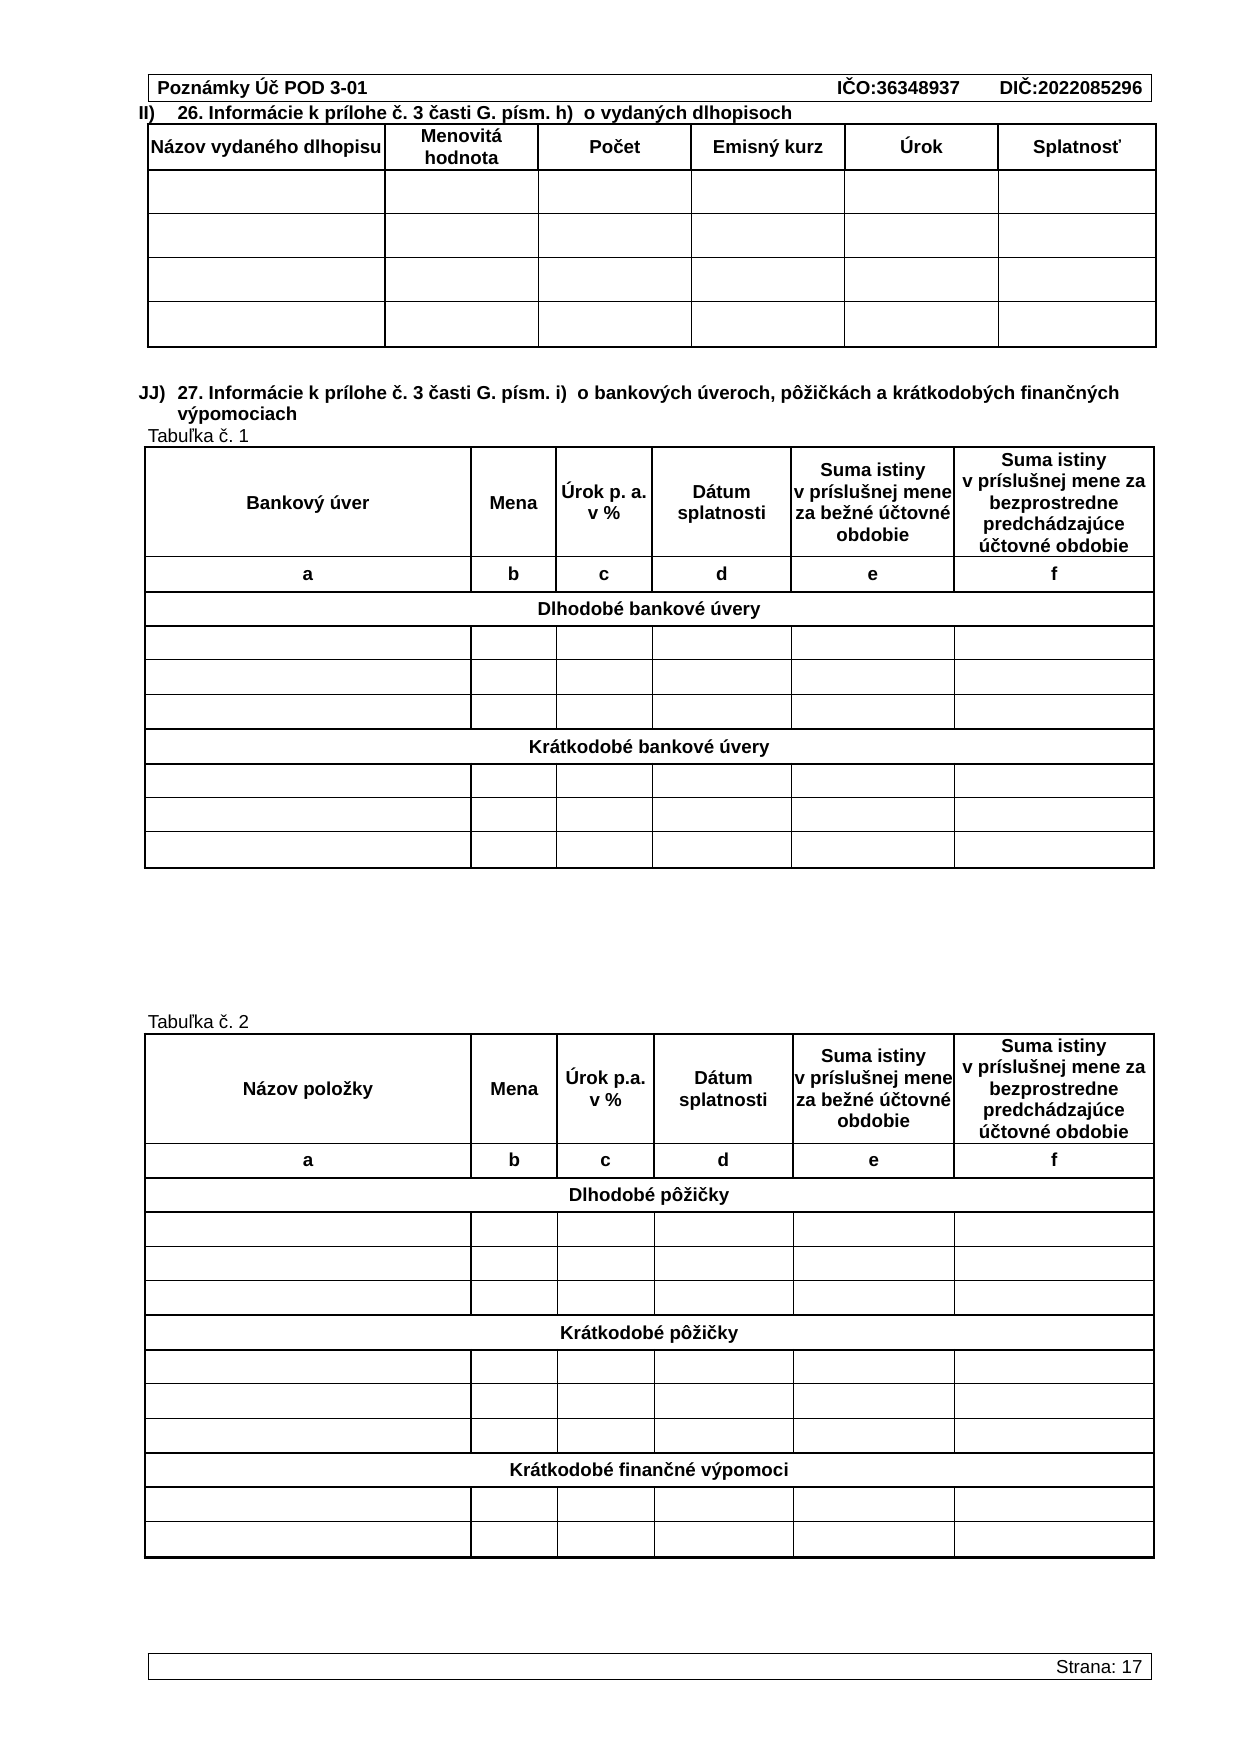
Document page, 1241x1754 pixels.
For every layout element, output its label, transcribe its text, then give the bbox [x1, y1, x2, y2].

table_cell [955, 765, 1153, 797]
table_cell [146, 627, 470, 659]
table_cell [558, 1351, 654, 1383]
table_cell [539, 214, 691, 257]
table_cell [792, 832, 954, 867]
table_cell Dlhodobé pôžičky [146, 1179, 1153, 1211]
table_header Suma istiny v príslušnej mene za bezprostredne predchádzajúce účtovné obdobie [955, 448, 1153, 556]
table_header Emisný kurz [692, 125, 844, 168]
table_cell [472, 1522, 557, 1556]
table_header Dátum splatnosti [655, 1035, 792, 1142]
table_cell [558, 1488, 654, 1521]
table_cell [146, 798, 470, 831]
table_cell [539, 258, 691, 301]
table_cell [557, 798, 652, 831]
table_header Mena [472, 448, 555, 556]
table_cell [146, 1522, 470, 1556]
table_cell [792, 660, 954, 694]
table_cell [146, 765, 470, 797]
table_cell e [794, 1144, 953, 1177]
table_cell [146, 1213, 470, 1246]
table_cell [955, 832, 1153, 867]
table_cell [955, 627, 1153, 659]
table_cell [558, 1281, 654, 1314]
table_header Menovitá hodnota [386, 125, 537, 168]
table_cell c [558, 1144, 653, 1177]
subtitle 26. Informácie k prílohe č. 3 časti G. písm. h) o vydaných dlhopisoch [138, 102, 1152, 123]
table_cell d [655, 1144, 792, 1177]
table_cell a [146, 1144, 470, 1177]
table_cell f [955, 1144, 1153, 1177]
table_cell [845, 214, 998, 257]
table_cell a [146, 557, 470, 591]
table_cell [955, 695, 1153, 728]
table_cell [653, 765, 791, 797]
table_cell [999, 214, 1155, 257]
table_header Dátum splatnosti [653, 448, 790, 556]
table_header Úrok [846, 125, 997, 168]
table_cell [955, 798, 1153, 831]
table_cell d [653, 557, 790, 591]
table_cell Dlhodobé bankové úvery [146, 593, 1153, 625]
table_cell [794, 1522, 954, 1556]
table_cell [386, 258, 538, 301]
table_cell [794, 1281, 954, 1314]
table_cell [653, 627, 791, 659]
table_cell [794, 1384, 954, 1417]
table_cell [955, 660, 1153, 694]
table_cell [794, 1488, 954, 1521]
table_cell [655, 1488, 793, 1521]
table_cell [558, 1419, 654, 1452]
table_cell [955, 1384, 1153, 1417]
table_cell [655, 1384, 793, 1417]
table_cell [557, 627, 652, 659]
table_cell [692, 171, 844, 213]
table_header Bankový úver [146, 448, 470, 556]
table_header Úrok p.a. v % [558, 1035, 653, 1142]
table_cell f [955, 557, 1153, 591]
table_header Počet [539, 125, 690, 168]
table_cell [149, 302, 384, 346]
table_cell [692, 258, 844, 301]
table_cell [558, 1213, 654, 1246]
table_cell [146, 660, 470, 694]
table_cell [472, 765, 556, 797]
table_cell [146, 1419, 470, 1452]
table_cell [472, 660, 556, 694]
table_header Suma istiny v príslušnej mene za bežné účtovné obdobie [794, 1035, 953, 1142]
table_cell [999, 302, 1155, 346]
table_cell [955, 1522, 1153, 1556]
table_header Názov položky [146, 1035, 470, 1142]
table_cell [472, 695, 556, 728]
table_cell [386, 302, 538, 346]
table_cell Krátkodobé pôžičky [146, 1316, 1153, 1349]
table_cell [655, 1281, 793, 1314]
table_cell [955, 1247, 1153, 1280]
table_cell [472, 627, 556, 659]
table_cell [149, 258, 384, 301]
table_cell [386, 214, 538, 257]
table_cell b [472, 1144, 556, 1177]
table_cell [999, 258, 1155, 301]
table_cell [653, 660, 791, 694]
table_header Mena [472, 1035, 556, 1142]
table_cell [955, 1488, 1153, 1521]
table_header Úrok p. a. v % [557, 448, 651, 556]
table_cell [472, 1213, 557, 1246]
table_cell [792, 627, 954, 659]
table_cell [558, 1522, 654, 1556]
table_cell [558, 1384, 654, 1417]
text Tabuľka č. 2 [148, 1011, 1152, 1032]
table_cell [539, 302, 691, 346]
table_cell [557, 765, 652, 797]
table_cell c [557, 557, 651, 591]
table_cell [655, 1419, 793, 1452]
table_header Splatnosť [999, 125, 1155, 168]
table_cell Krátkodobé finančné výpomoci [146, 1454, 1153, 1486]
table_cell [472, 1281, 557, 1314]
table_cell [472, 1384, 557, 1417]
subtitle 27. Informácie k prílohe č. 3 časti G. písm. i) o bankových úveroch, pôžičkách a krátkodobých finančných výpomociach [138, 382, 1152, 425]
table_cell [146, 695, 470, 728]
table_cell [386, 171, 538, 213]
table_cell Krátkodobé bankové úvery [146, 730, 1153, 762]
table_cell [653, 695, 791, 728]
table_cell [692, 302, 844, 346]
table_cell [845, 302, 998, 346]
table_cell [653, 798, 791, 831]
table_cell [149, 171, 384, 213]
table_cell [558, 1247, 654, 1280]
table_cell [794, 1351, 954, 1383]
table_cell [653, 832, 791, 867]
table_cell [792, 765, 954, 797]
table_cell e [792, 557, 953, 591]
table_cell [655, 1247, 793, 1280]
table_cell [655, 1351, 793, 1383]
table_cell [146, 832, 470, 867]
table_cell [472, 1419, 557, 1452]
table_header Suma istiny v príslušnej mene za bezprostredne predchádzajúce účtovné obdobie [955, 1035, 1153, 1142]
table_cell [472, 832, 556, 867]
table_cell [845, 171, 998, 213]
table_cell [146, 1488, 470, 1521]
table_cell [955, 1351, 1153, 1383]
table_cell [472, 1247, 557, 1280]
table_cell [955, 1281, 1153, 1314]
table_cell [146, 1281, 470, 1314]
table_cell [999, 171, 1155, 213]
table_cell [792, 695, 954, 728]
table_cell [472, 798, 556, 831]
text Tabuľka č. 1 [148, 425, 1152, 446]
table_cell [792, 798, 954, 831]
table_cell [794, 1213, 954, 1246]
table_header Suma istiny v príslušnej mene za bežné účtovné obdobie [792, 448, 953, 556]
table_cell [472, 1488, 557, 1521]
table_cell [539, 171, 691, 213]
table_cell [557, 832, 652, 867]
table_header Názov vydaného dlhopisu [149, 125, 384, 168]
table_cell [557, 660, 652, 694]
table_cell [472, 1351, 557, 1383]
table_cell [955, 1213, 1153, 1246]
table_cell [557, 695, 652, 728]
table_cell [794, 1419, 954, 1452]
table_cell [146, 1351, 470, 1383]
table_cell [149, 214, 384, 257]
table_cell [655, 1213, 793, 1246]
table_cell [794, 1247, 954, 1280]
table_cell [845, 258, 998, 301]
table_cell [955, 1419, 1153, 1452]
table_cell [692, 214, 844, 257]
table_cell b [472, 557, 555, 591]
table_cell [655, 1522, 793, 1556]
table_cell [146, 1247, 470, 1280]
table_cell [146, 1384, 470, 1417]
